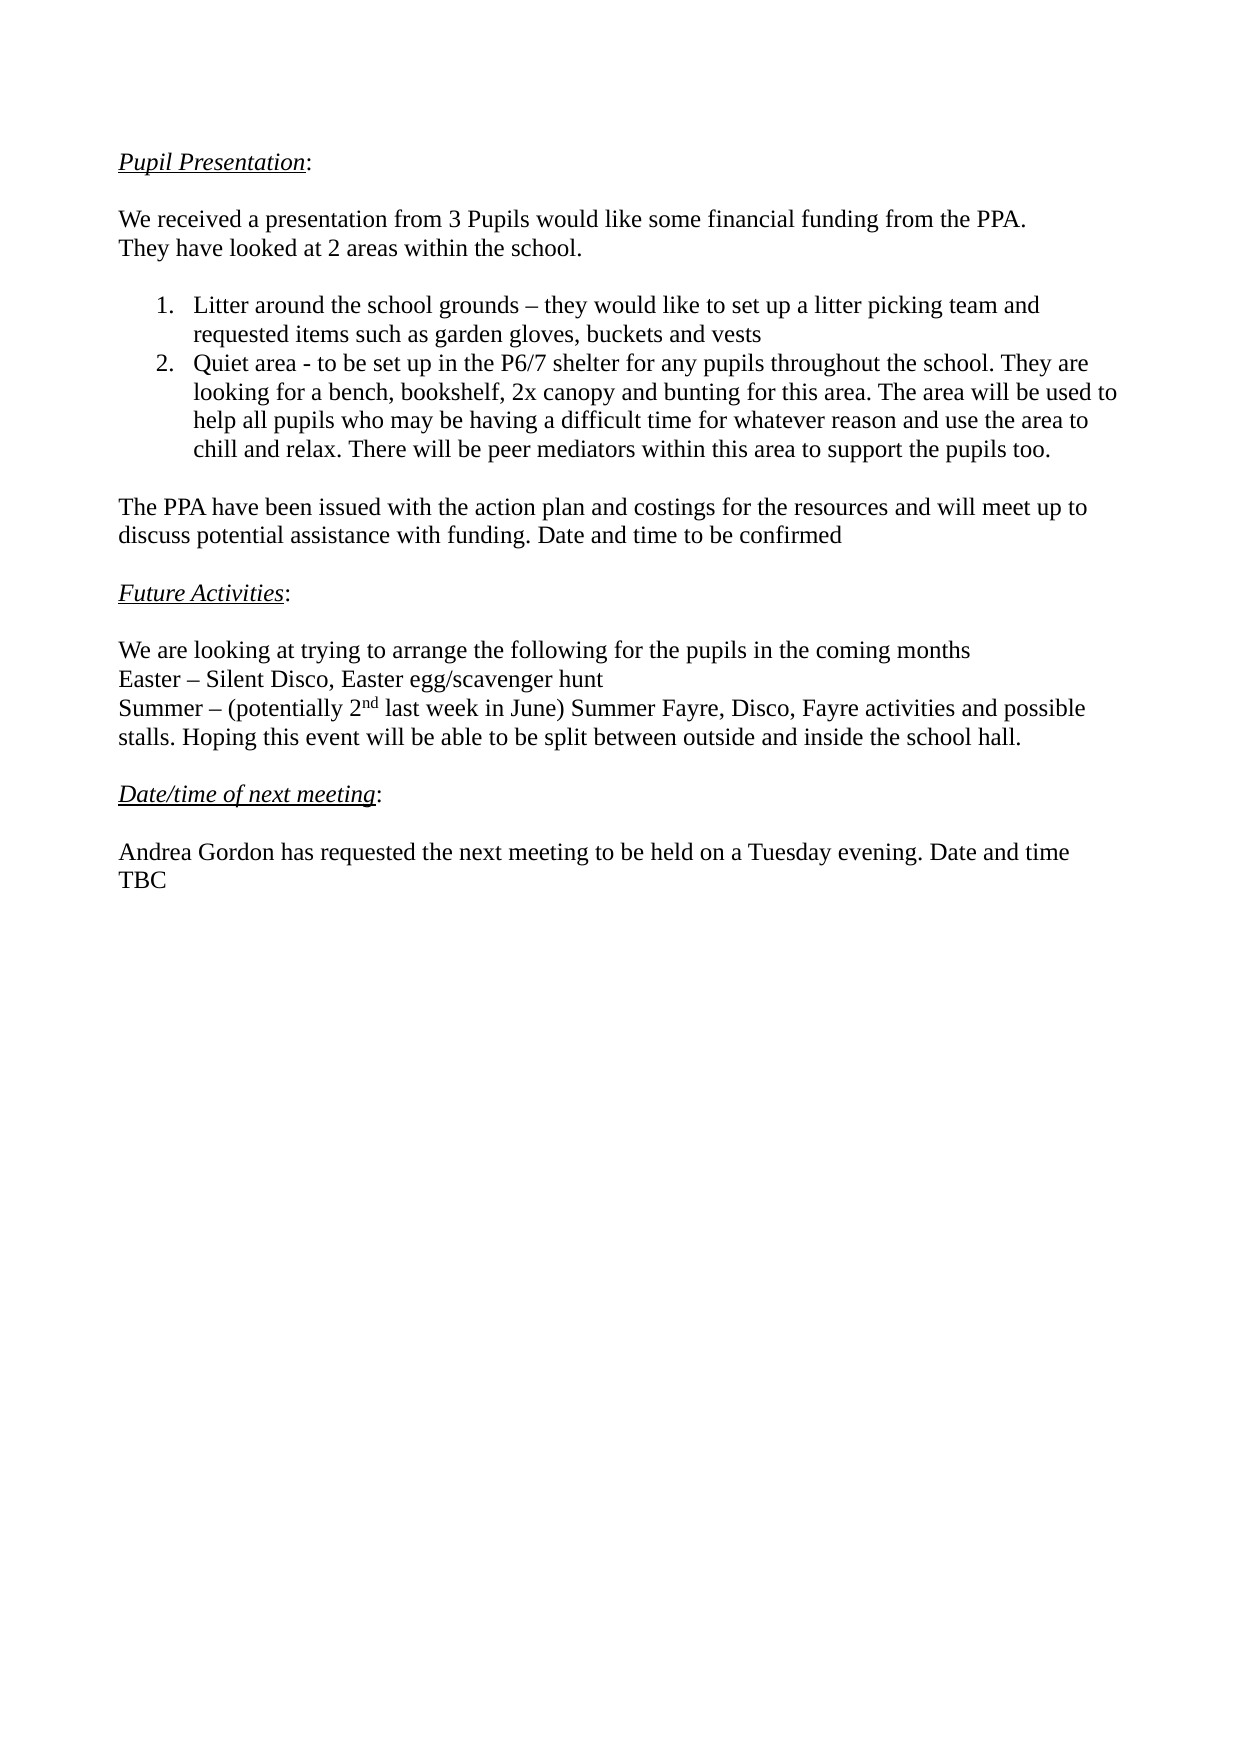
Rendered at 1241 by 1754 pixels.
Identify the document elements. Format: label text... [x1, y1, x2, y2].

text Future Activities: [118, 578, 1122, 607]
text The PPA have been issued with the action plan and costings for the resources and will meet up to discuss potential assistance with funding. Date and time to be confirmed [118, 492, 1122, 549]
text Date/time of next meeting: [118, 779, 1122, 808]
list Quiet area - to be set up in the P6/7 shelter for any pupils throughout the school. They are looking for a bench, bookshelf, 2x canopy and bunting for this area. The area will be used to help all pupils who may be having a difficult time for whatever reason and use the area to chill and relax. There will be peer mediators within this area to support the pupils too. [156, 348, 1122, 463]
text Pupil Presentation: [118, 147, 1122, 176]
text Andrea Gordon has requested the next meeting to be held on a Tuesday evening. Date and time TBC [118, 837, 1122, 894]
text Summer – (potentially 2nd last week in June) Summer Fayre, Disco, Fayre activities and possible stalls. Hoping this event will be able to be split between outside and inside the school hall. [118, 693, 1122, 751]
text They have looked at 2 areas within the school. [118, 233, 1122, 262]
list Litter around the school grounds – they would like to set up a litter picking team and requested items such as garden gloves, buckets and vests [156, 291, 1122, 348]
text Easter – Silent Disco, Easter egg/scavenger hunt [118, 664, 1122, 693]
text We are looking at trying to arrange the following for the pupils in the coming months [118, 636, 1122, 664]
text We received a presentation from 3 Pupils would like some financial funding from the PPA. [118, 204, 1122, 233]
